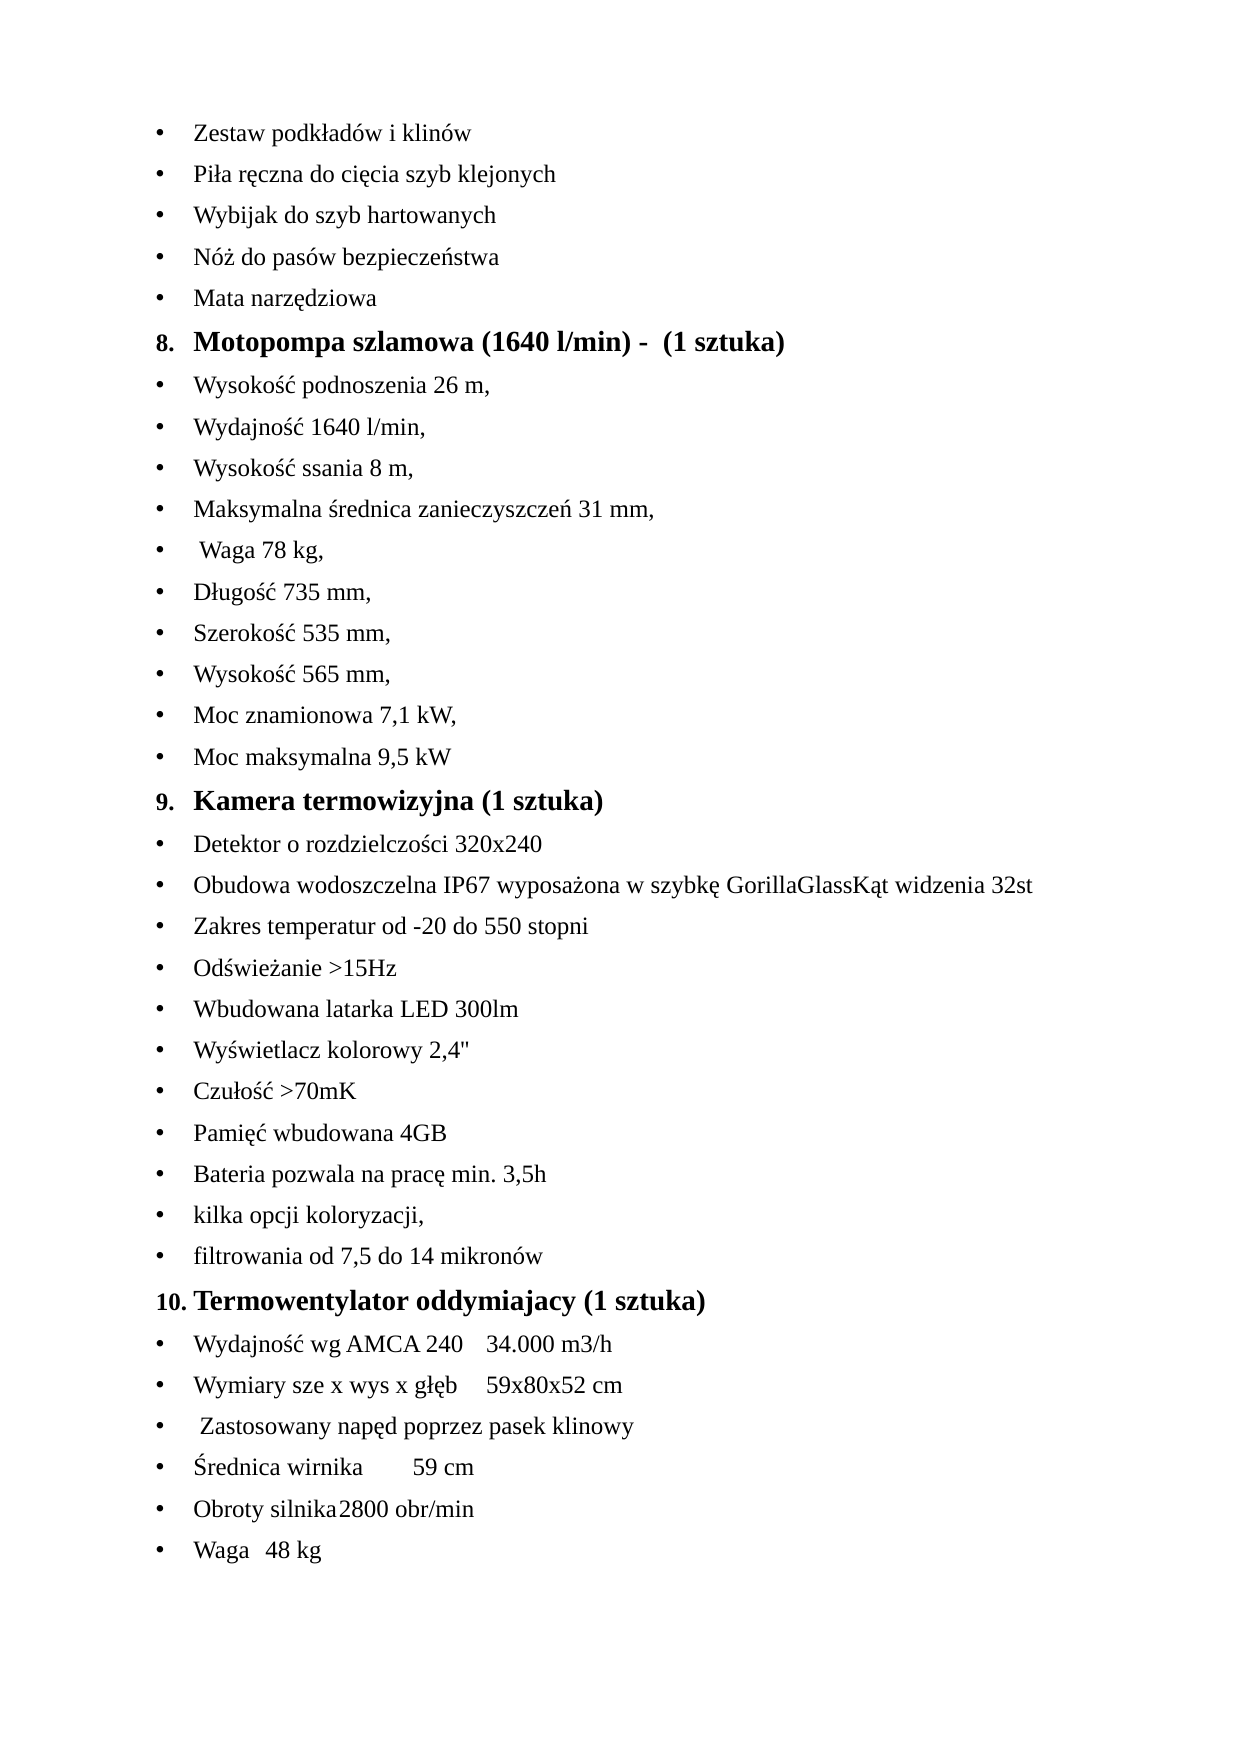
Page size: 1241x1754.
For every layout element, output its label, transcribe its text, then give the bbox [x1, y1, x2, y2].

list Odświeżanie >15Hz [156, 953, 1122, 981]
list Pamięć wbudowana 4GB [156, 1118, 1122, 1146]
list Maksymalna średnica zanieczyszczeń 31 mm, [156, 494, 1122, 523]
list Wyświetlacz kolorowy 2,4'' [156, 1035, 1122, 1064]
list Średnica wirnika 59 cm [156, 1452, 1122, 1481]
list Piła ręczna do cięcia szyb klejonych [156, 159, 1122, 188]
list Wysokość ssania 8 m, [156, 453, 1122, 482]
list Waga 78 kg, [156, 535, 1122, 564]
list Nóż do pasów bezpieczeństwa [156, 242, 1122, 271]
list Szerokość 535 mm, [156, 618, 1122, 647]
list Wysokość podnoszenia 26 m, [156, 370, 1122, 399]
list Waga 48 kg [156, 1535, 1122, 1564]
list Obroty silnika 2800 obr/min [156, 1494, 1122, 1522]
list Wymiary sze x wys x głęb 59x80x52 cm [156, 1370, 1122, 1399]
list Czułość >70mK [156, 1076, 1122, 1105]
list Motopompa szlamowa (1640 l/min) - (1 sztuka) [156, 324, 1122, 358]
list Zastosowany napęd poprzez pasek klinowy [156, 1411, 1122, 1440]
list Długość 735 mm, [156, 577, 1122, 605]
list Wbudowana latarka LED 300lm [156, 994, 1122, 1023]
list Detektor o rozdzielczości 320x240 [156, 829, 1122, 858]
list Termowentylator oddymiajacy (1 sztuka) [156, 1283, 1122, 1316]
list Moc maksymalna 9,5 kW [156, 742, 1122, 770]
list filtrowania od 7,5 do 14 mikronów [156, 1241, 1122, 1270]
list Kamera termowizyjna (1 sztuka) [156, 783, 1122, 816]
list Wydajność 1640 l/min, [156, 412, 1122, 440]
list Bateria pozwala na pracę min. 3,5h [156, 1159, 1122, 1188]
list Zakres temperatur od -20 do 550 stopni [156, 911, 1122, 940]
list Wybijak do szyb hartowanych [156, 201, 1122, 229]
list Wydajność wg AMCA 240 34.000 m3/h [156, 1329, 1122, 1357]
list Zestaw podkładów i klinów [156, 118, 1122, 147]
list Wysokość 565 mm, [156, 659, 1122, 688]
list Moc znamionowa 7,1 kW, [156, 700, 1122, 729]
list Obudowa wodoszczelna IP67 wyposażona w szybkę GorillaGlassKąt widzenia 32st [156, 870, 1122, 899]
list kilka opcji koloryzacji, [156, 1200, 1122, 1229]
list Mata narzędziowa [156, 283, 1122, 312]
